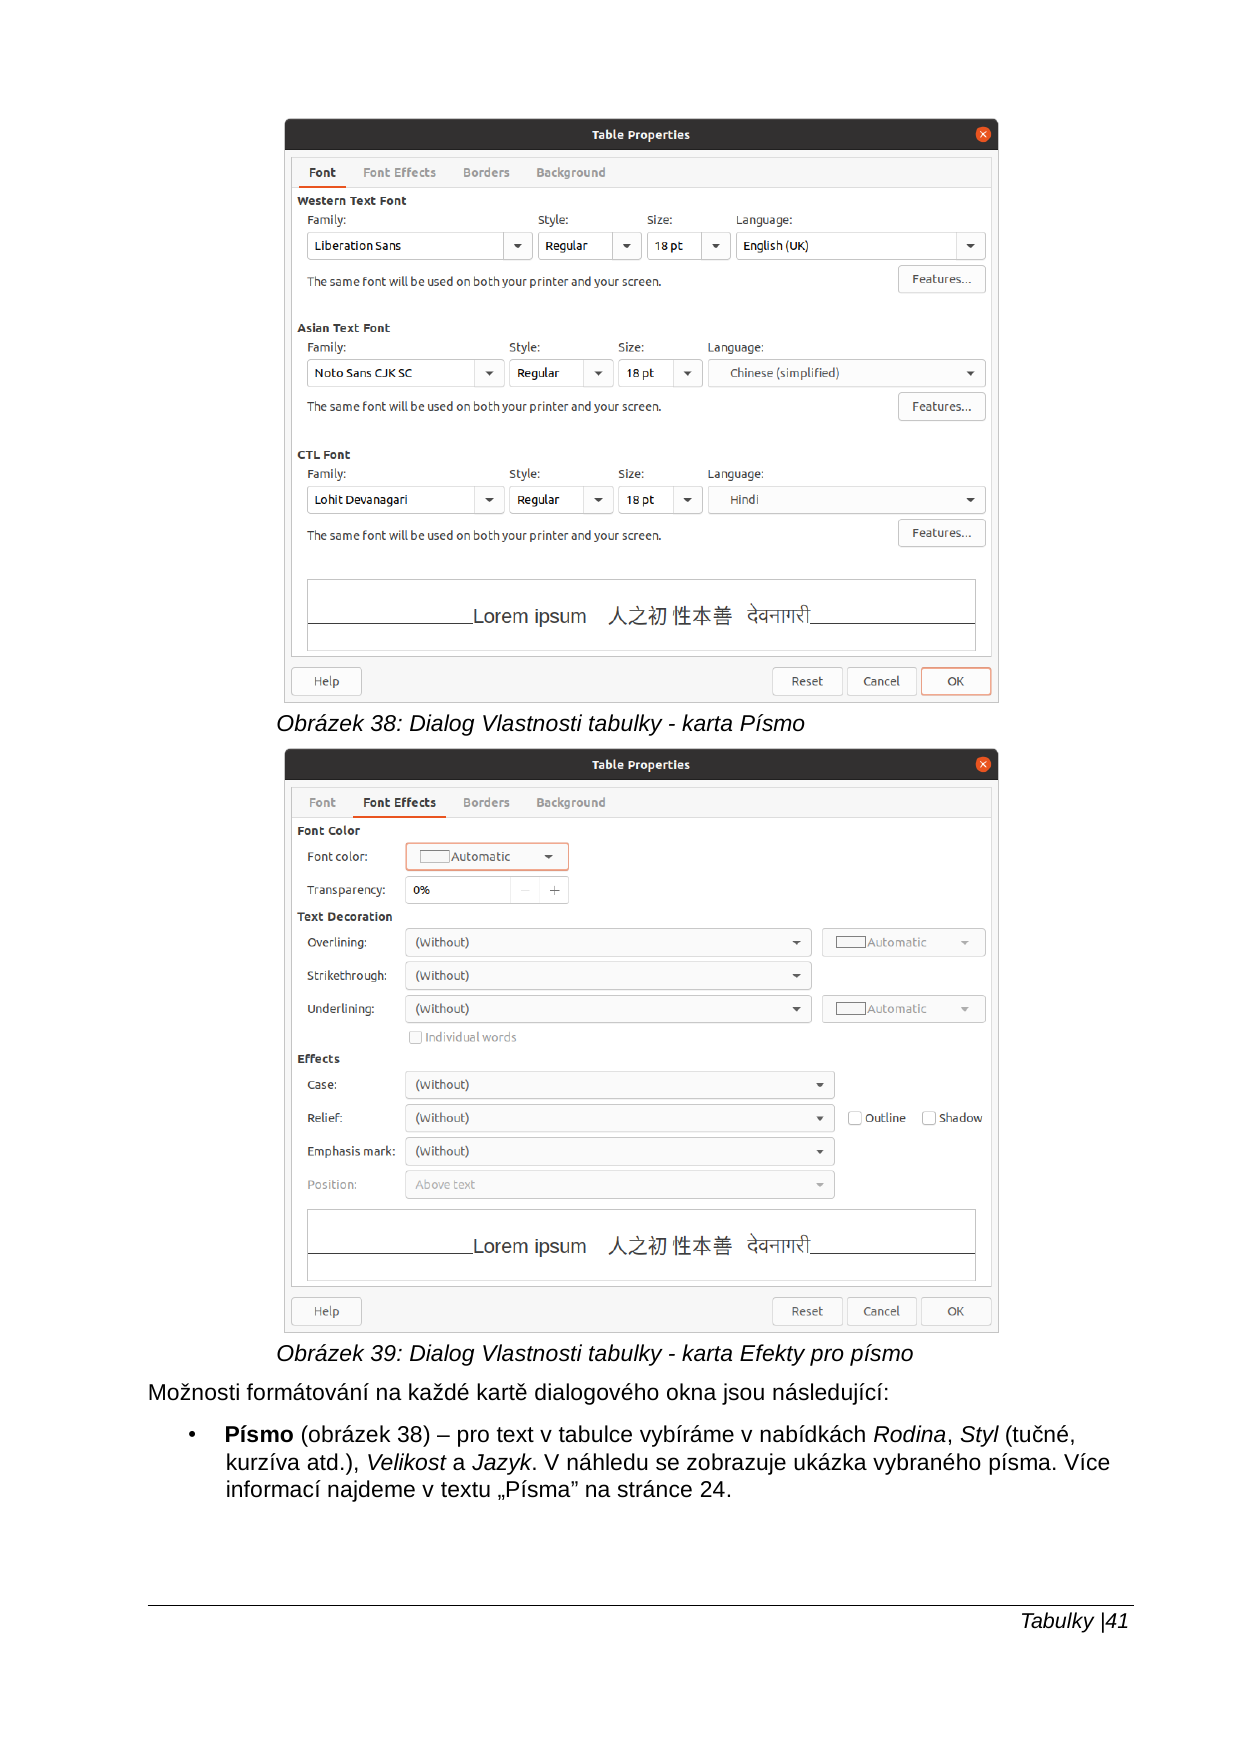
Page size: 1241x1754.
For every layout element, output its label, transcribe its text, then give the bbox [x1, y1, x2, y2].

list Písmo (obrázek 38) – pro text v tabulce vybíráme v nabídkách Rodina, Styl (tučné, kurzíva atd.), Velikost a Jazyk. V náhledu se zobrazuje ukázka vybraného písma. Více informací najdeme v textu „Písma” na stránce 23. [185, 1418, 1134, 1505]
text Obrázek 39: Dialog Vlastnosti tabulky - karta Efekty pro písmo [276, 1340, 1005, 1366]
list Možnosti formátování na každé kartě dialogového okna jsou následující: [148, 1378, 1134, 1405]
text Obrázek 38: Dialog Vlastnosti tabulky - karta Písmo [276, 710, 1005, 736]
picture [276, 748, 1006, 1340]
picture [276, 118, 1006, 710]
